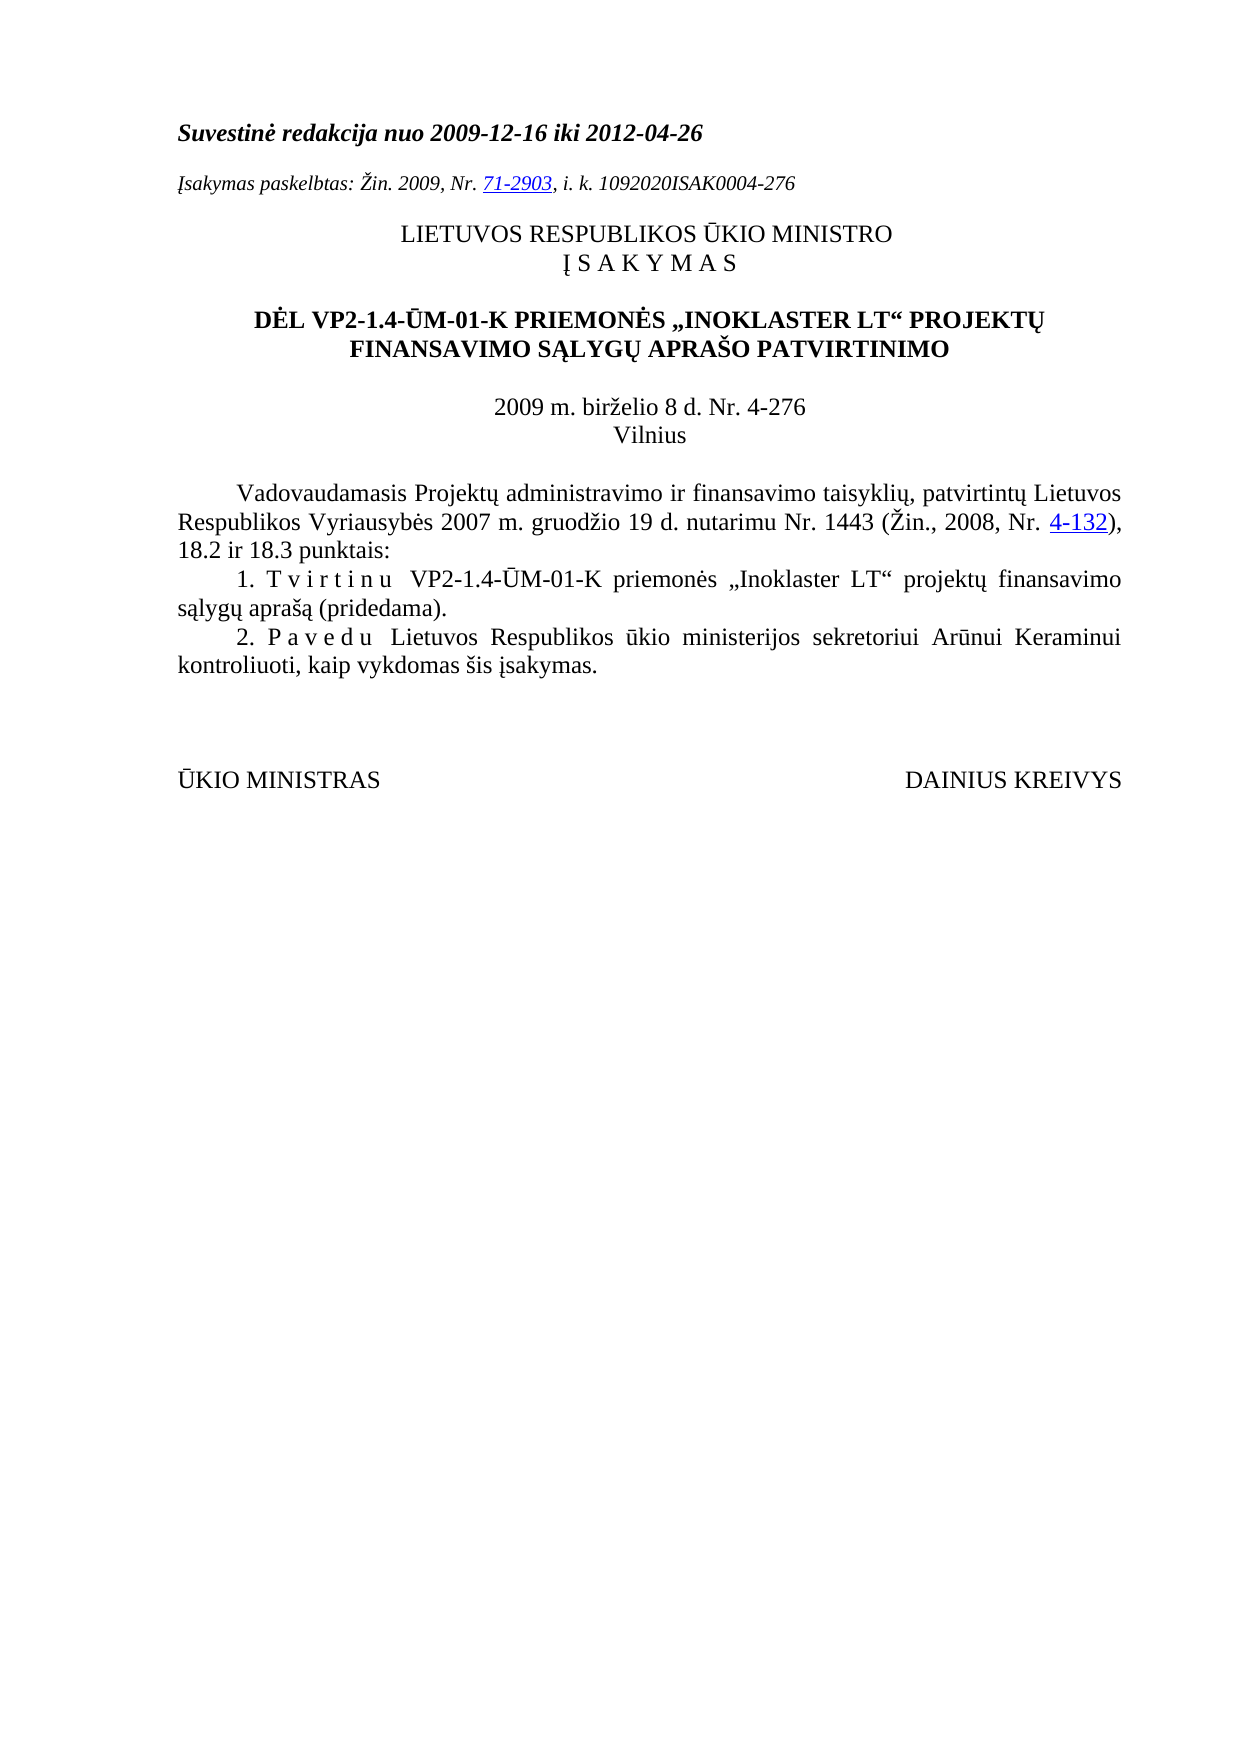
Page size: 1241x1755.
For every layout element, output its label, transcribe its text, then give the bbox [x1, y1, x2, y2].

text 1. Tvirtinu VP2-1.4-ŪM-01-K priemonės „Inoklaster LT“ projektų finansavimo sąlygų aprašą (pridedama). [177, 564, 1122, 622]
text ĮSAKYMAS [177, 248, 1122, 277]
text DĖL VP2-1.4-ŪM-01-K PRIEMONĖS „INOKLASTER LT“ PROJEKTŲ FINANSAVIMO SĄLYGŲ APRAŠO PATVIRTINIMO [177, 305, 1122, 363]
text Įsakymas paskelbtas: Žin. 2009, Nr. 71-2903, i. k. 1092020ISAK0004-276 [177, 171, 1122, 195]
text 2. Pavedu Lietuvos Respublikos ūkio ministerijos sekretoriui Arūnui Keraminui kontroliuoti, kaip vykdomas šis įsakymas. [177, 622, 1122, 679]
text LIETUVOS RESPUBLIKOS ŪKIO MINISTRO [177, 219, 1122, 248]
text ŪKIO MINISTRAS DAINIUS KREIVYS [177, 765, 1122, 794]
text Suvestinė redakcija nuo 2009-12-16 iki 2012-04-26 [177, 118, 1122, 147]
text 2009 m. birželio 8 d. Nr. 4-276 [177, 392, 1122, 420]
text Vadovaudamasis Projektų administravimo ir finansavimo taisyklių, patvirtintų Lietuvos Respublikos Vyriausybės 2007 m. gruodžio 19 d. nutarimu Nr. 1443 (Žin., 2008, Nr. 4-132), 18.2 ir 18.3 punktais: [177, 478, 1122, 564]
text Vilnius [177, 420, 1122, 449]
